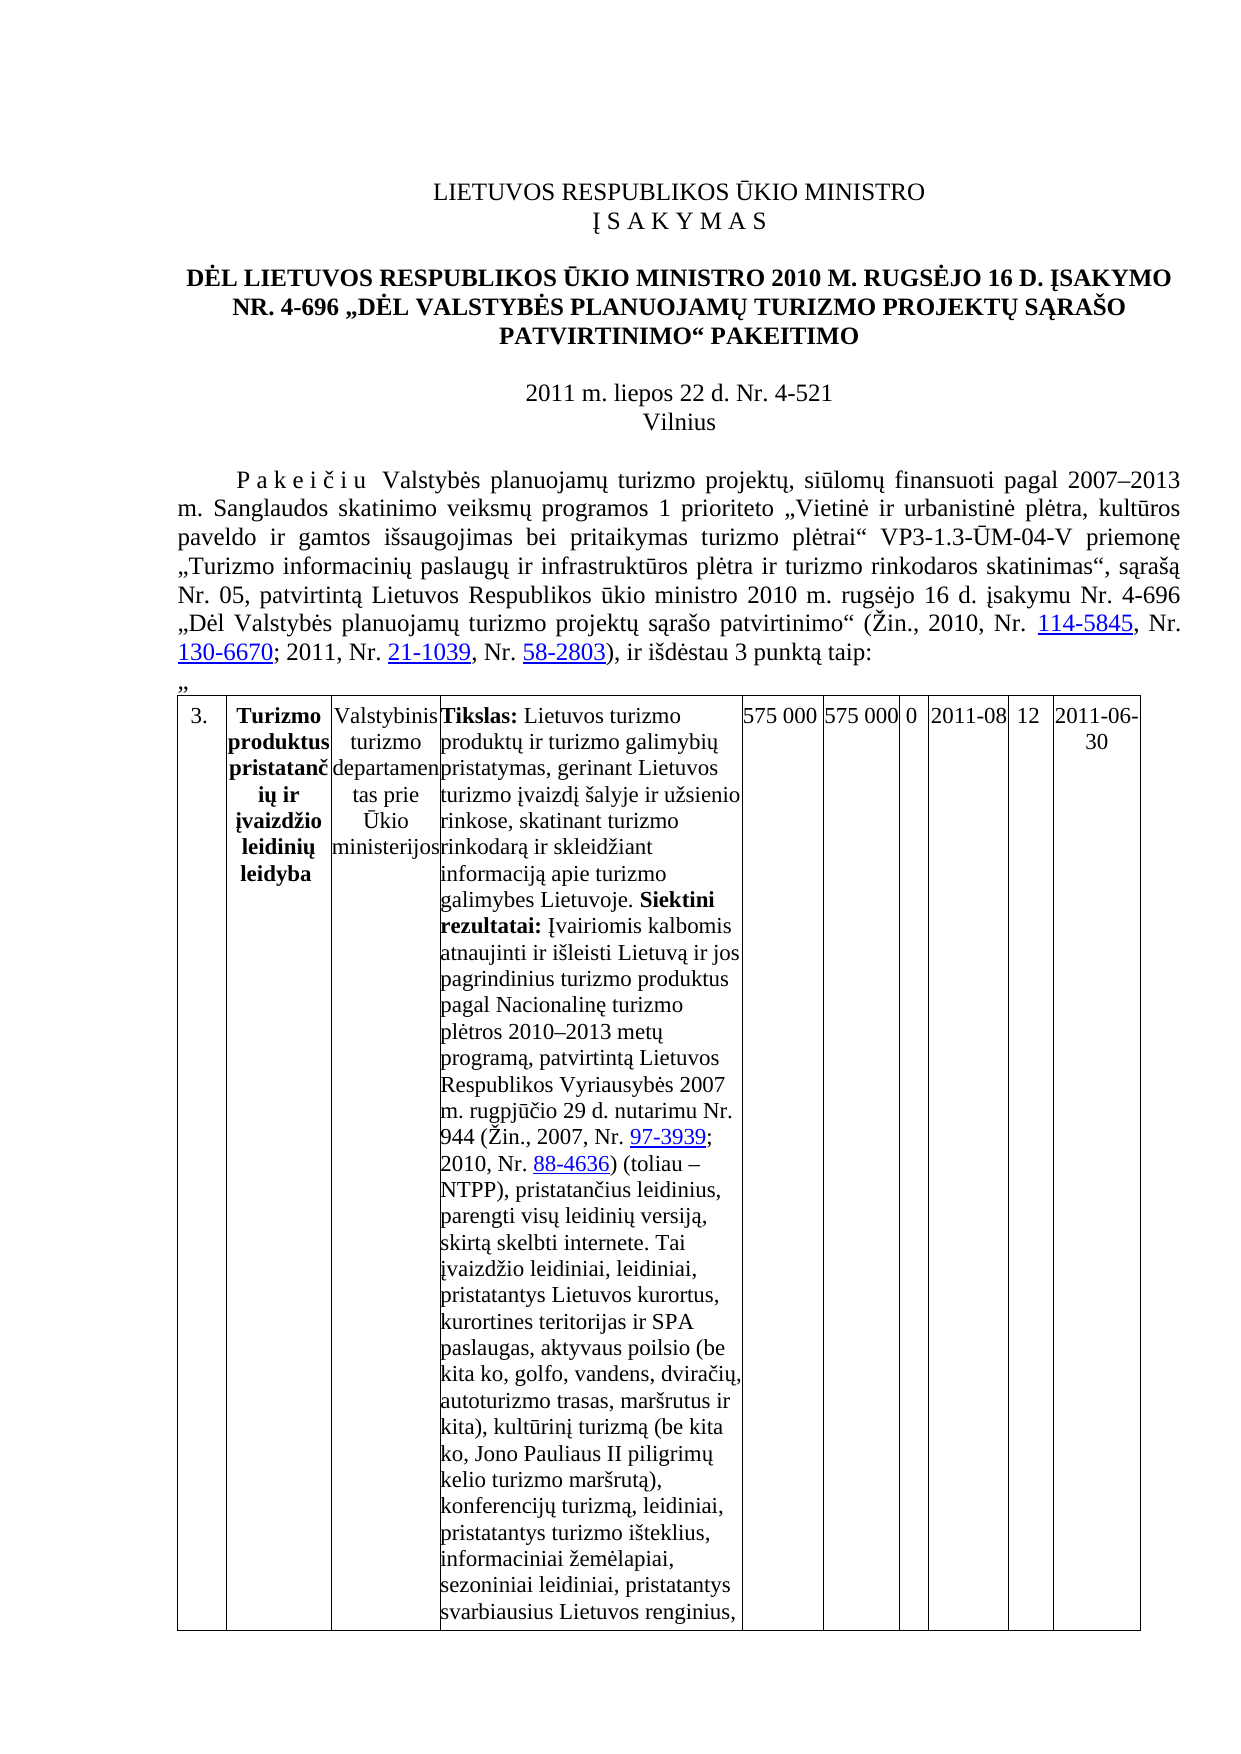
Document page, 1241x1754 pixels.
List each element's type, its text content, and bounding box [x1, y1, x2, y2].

table_header Valstybinis turizmo departamentas prie Ūkio ministerijos [332, 696, 440, 1630]
text LIETUVOS RESPUBLIKOS ŪKIO MINISTRO [177, 177, 1181, 206]
table_header 2011-06-30 [1054, 696, 1140, 1630]
text „ [177, 666, 1181, 695]
text DĖL LIETUVOS RESPUBLIKOS ŪKIO MINISTRO 2010 M. Rugsėjo 16 D. ĮSAKYMO Nr. 4-696 „Dėl valstybės planuojamų turizmo projektų sąrašo patvirtinimo“ PAKEITIMO [177, 263, 1181, 350]
table_header 2011-08 [929, 696, 1008, 1630]
table_header 12 [1009, 696, 1053, 1630]
table_header Turizmo produktus pristatančių ir įvaizdžio leidinių leidyba [227, 696, 331, 1630]
text 2011 m. liepos 22 d. Nr. 4-521 [177, 378, 1181, 407]
text Pakeičiu Valstybės planuojamų turizmo projektų, siūlomų finansuoti pagal 2007–2013 m. Sanglaudos skatinimo veiksmų programos 1 prioriteto „Vietinė ir urbanistinė plėtra, kultūros paveldo ir gamtos išsaugojimas bei pritaikymas turizmo plėtrai“ VP3-1.3-ŪM-04-V priemonę „Turizmo informacinių paslaugų ir infrastruktūros plėtra ir turizmo rinkodaros skatinimas“, sąrašą Nr. 05, patvirtintą Lietuvos Respublikos ūkio ministro 2010 m. rugsėjo 16 d. įsakymu Nr. 4-696 „Dėl Valstybės planuojamų turizmo projektų sąrašo patvirtinimo“ (Žin., 2010, Nr. 114-5845, Nr. 130-6670; 2011, Nr. 21-1039, Nr. 58-2803), ir išdėstau 3 punktą taip: [177, 465, 1181, 666]
table_header 575 000 [824, 696, 899, 1630]
table_header 575 000 [743, 696, 823, 1630]
text Vilnius [177, 407, 1181, 436]
text ĮSAKYMAS [177, 206, 1181, 235]
table_header Tikslas: Lietuvos turizmo produktų ir turizmo galimybių pristatymas, gerinant Lietuvos turizmo įvaizdį šalyje ir užsienio rinkose, skatinant turizmo rinkodarą ir skleidžiant informaciją apie turizmo galimybes Lietuvoje. Siektini rezultatai: Įvairiomis kalbomis atnaujinti ir išleisti Lietuvą ir jos pagrindinius turizmo produktus pagal Nacionalinę turizmo plėtros 2010–2013 metų programą, patvirtintą Lietuvos Respublikos Vyriausybės 2007 m. rugpjūčio 29 d. nutarimu Nr. 944 (Žin., 2007, Nr. 97-3939; 2010, Nr. 88-4636) (toliau – NTPP), pristatančius leidinius, parengti visų leidinių versiją, skirtą skelbti internete. Tai įvaizdžio leidiniai, leidiniai, pristatantys Lietuvos kurortus, kurortines teritorijas ir SPA paslaugas, aktyvaus poilsio (be kita ko, golfo, vandens, dviračių, autoturizmo trasas, maršrutus ir kita), kultūrinį turizmą (be kita ko, Jono Pauliaus II piligrimų kelio turizmo maršrutą), konferencijų turizmą, leidiniai, pristatantys turizmo išteklius, informaciniai žemėlapiai, sezoniniai leidiniai, pristatantys svarbiausius Lietuvos renginius, [441, 696, 742, 1630]
table_header 0 [900, 696, 928, 1630]
table_header 3. [178, 696, 226, 1630]
